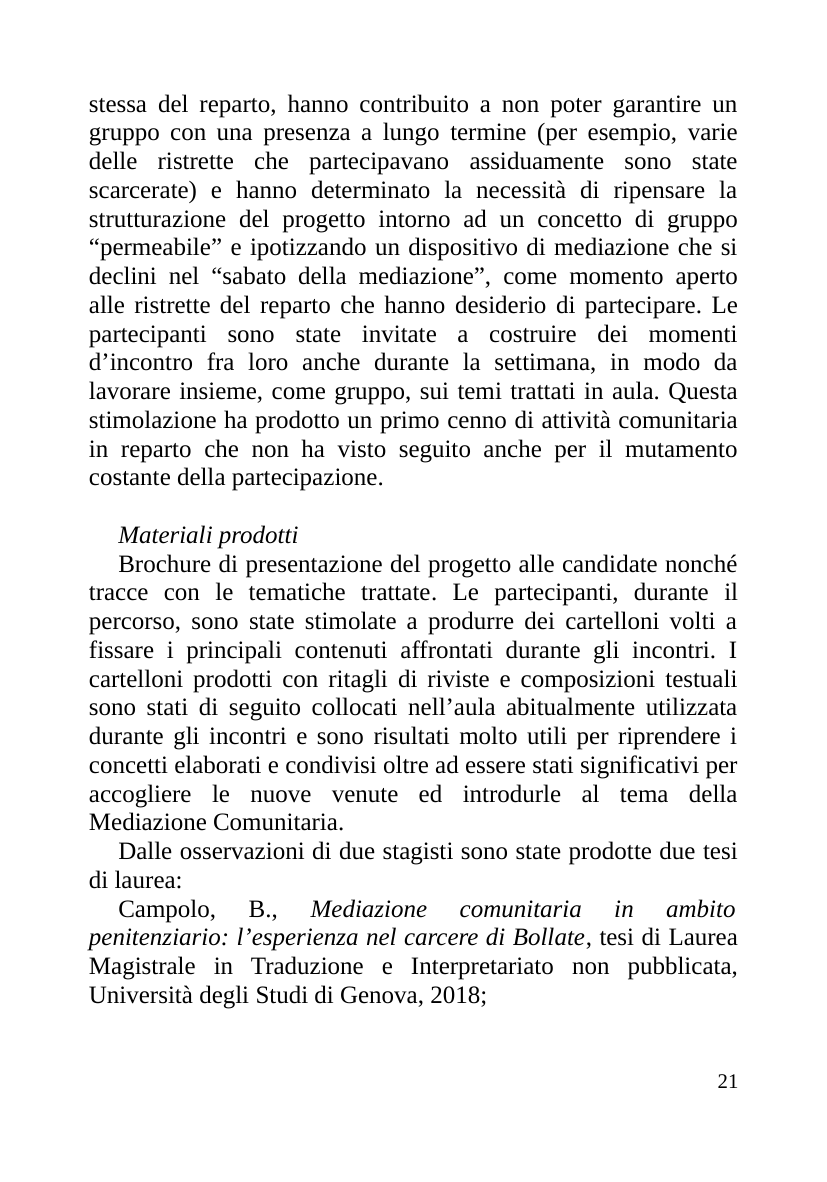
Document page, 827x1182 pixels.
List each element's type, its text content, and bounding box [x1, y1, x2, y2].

text Brochure di presentazione del progetto alle candidate nonché tracce con le tematiche trattate. Le partecipanti, durante il percorso, sono state stimolate a produrre dei cartelloni volti a fissare i principali contenuti affrontati durante gli incontri. I cartelloni prodotti con ritagli di riviste e composizioni testuali sono stati di seguito collocati nell’aula abitualmente utilizzata durante gli incontri e sono risultati molto utili per riprendere i concetti elaborati e condivisi oltre ad essere stati significativi per accogliere le nuove venute ed introdurle al tema della Mediazione Comunitaria. [89, 549, 738, 836]
text Campolo, B., Mediazione comunitaria in ambito penitenziario: l’esperienza nel carcere di Bollate, tesi di Laurea Magistrale in Traduzione e Interpretariato non pubblicata, Università degli Studi di Genova, 2018; [89, 894, 738, 1009]
text stessa del reparto, hanno contribuito a non poter garantire un gruppo con una presenza a lungo termine (per esempio, varie delle ristrette che partecipavano assiduamente sono state scarcerate) e hanno determinato la necessità di ripensare la strutturazione del progetto intorno ad un concetto di gruppo “permeabile” e ipotizzando un dispositivo di mediazione che si declini nel “sabato della mediazione”, come momento aperto alle ristrette del reparto che hanno desiderio di partecipare. Le partecipanti sono state invitate a costruire dei momenti d’incontro fra loro anche durante la settimana, in modo da lavorare insieme, come gruppo, sui temi trattati in aula. Questa stimolazione ha prodotto un primo cenno di attività comunitaria in reparto che non ha visto seguito anche per il mutamento costante della partecipazione. [89, 89, 738, 491]
text Materiali prodotti [89, 520, 738, 549]
text Dalle osservazioni di due stagisti sono state prodotte due tesi di laurea: [89, 836, 738, 894]
